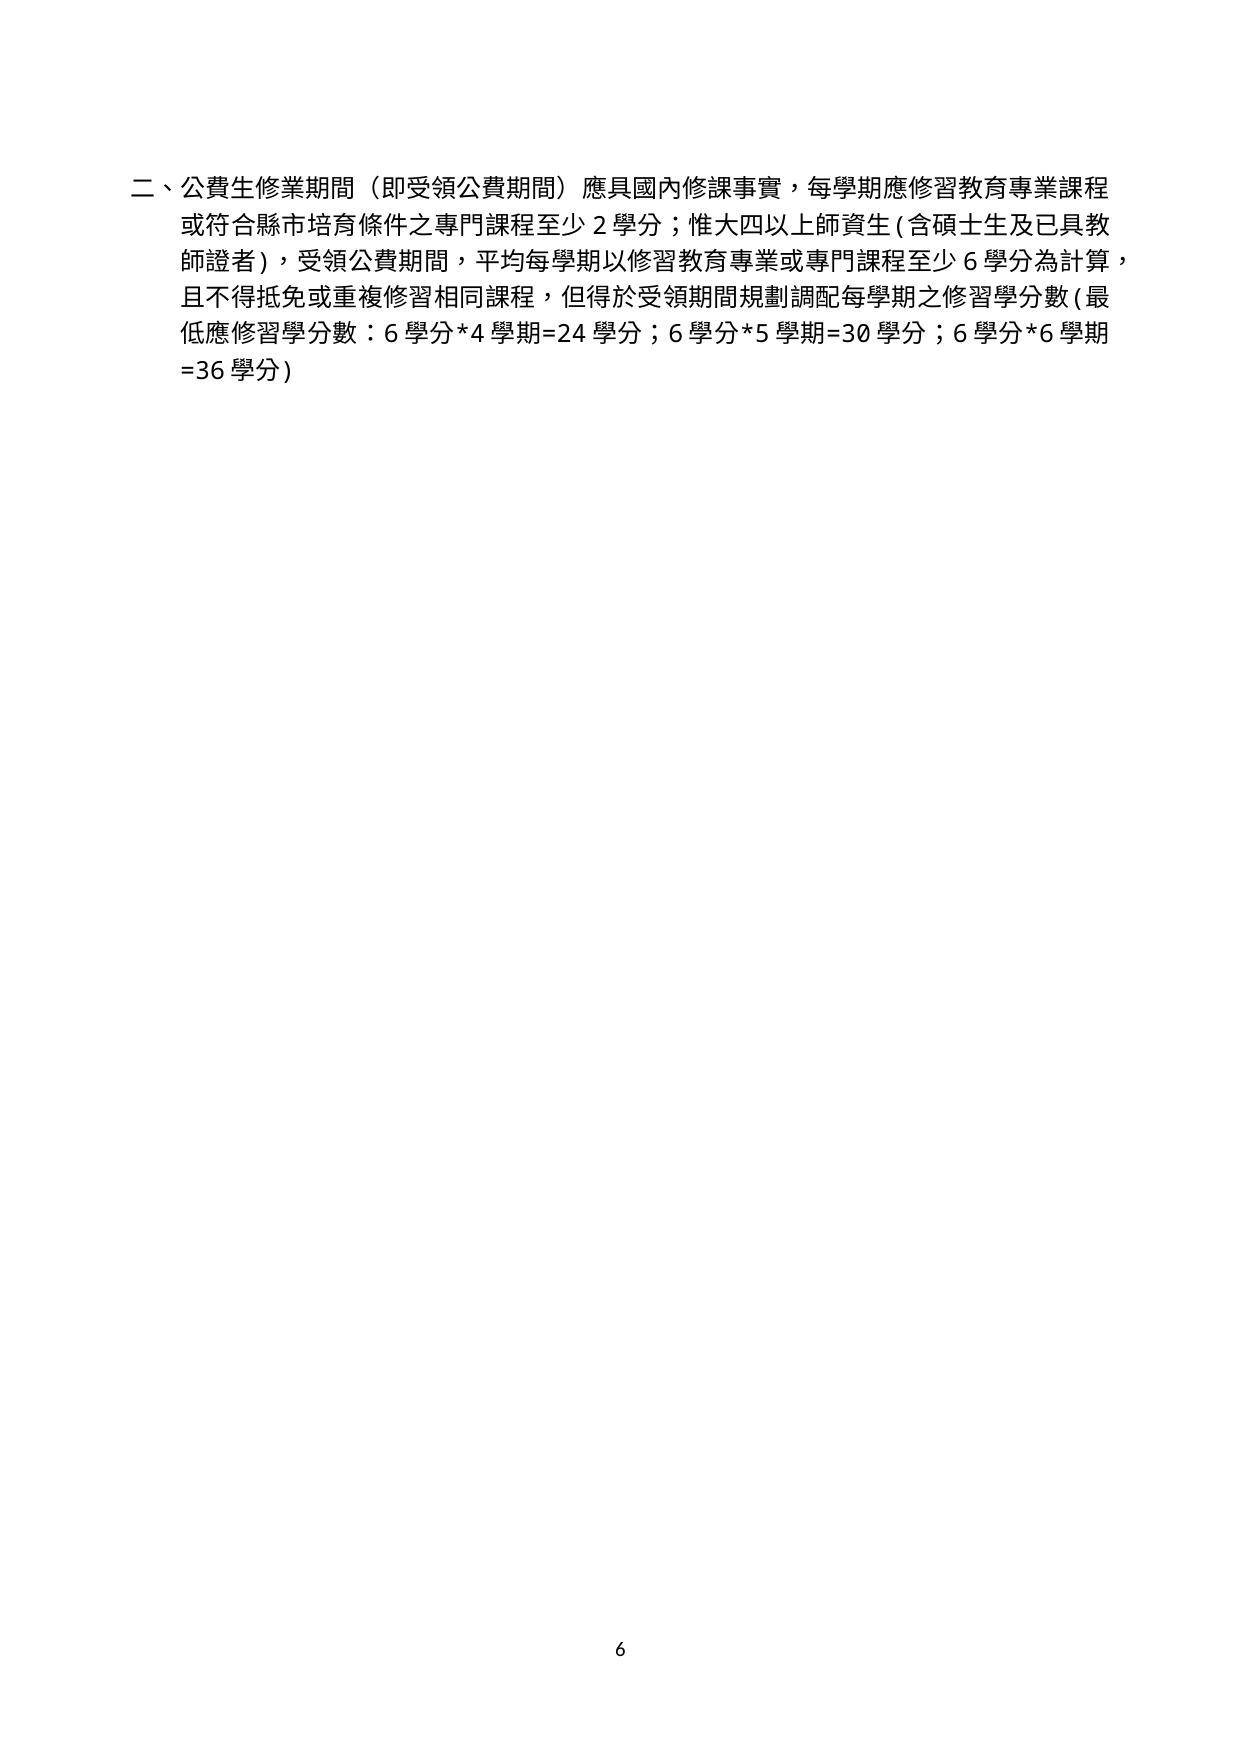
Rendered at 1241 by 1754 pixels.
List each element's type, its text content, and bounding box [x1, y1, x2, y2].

text 二、公費生修業期間（即受領公費期間）應具國內修課事實，每學期應修習教育專業課程或符合縣市培育條件之專門課程至少2學分；惟大四以上師資生(含碩士生及已具教師證者)，受領公費期間，平均每學期以修習教育專業或專門課程至少6學分為計算，且不得抵免或重複修習相同課程，但得於受領期間規劃調配每學期之修習學分數(最低應修習學分數：6學分*4學期=24學分；6學分*5學期=30學分；6學分*6學期=36學分) [130, 169, 1110, 386]
